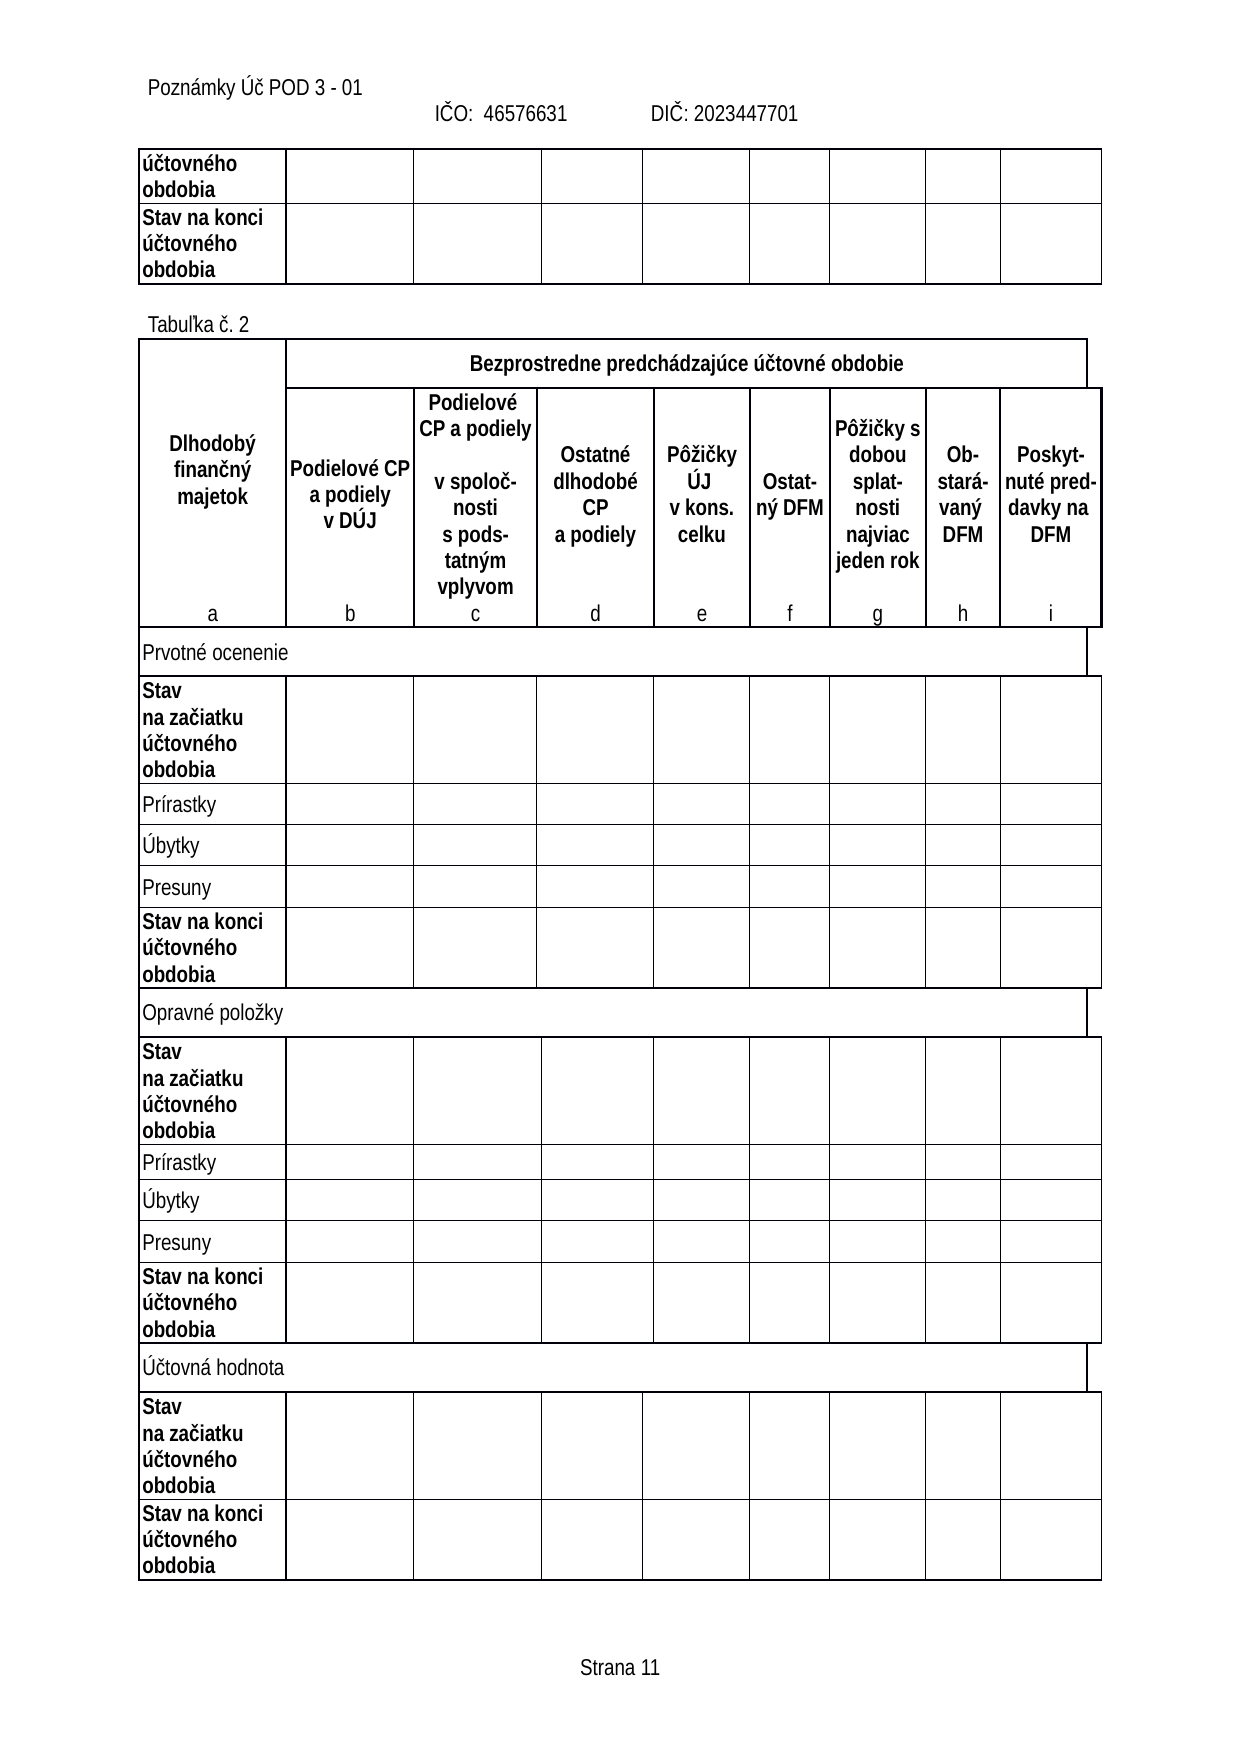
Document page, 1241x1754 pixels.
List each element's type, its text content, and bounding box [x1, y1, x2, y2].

table_cell [287, 1263, 413, 1342]
table_cell [1001, 825, 1101, 865]
table_cell [537, 866, 653, 907]
table_cell [287, 908, 413, 987]
table_cell [542, 204, 642, 283]
table_cell [926, 1221, 1000, 1262]
table_cell [1001, 150, 1101, 202]
table_cell [830, 866, 925, 907]
table_cell [926, 204, 1000, 283]
table_cell [654, 1221, 749, 1262]
table_cell [287, 204, 413, 283]
table_cell [750, 204, 829, 283]
table_cell [654, 866, 749, 907]
table_cell [1001, 677, 1101, 783]
table_cell Pôžičky s dobou splat-nosti najviac jeden rok [831, 389, 925, 599]
table_cell [654, 784, 749, 824]
table_cell [654, 1180, 749, 1220]
table_cell [1001, 1221, 1101, 1262]
table_cell [542, 150, 642, 202]
table_cell e [655, 600, 749, 626]
table_cell [1001, 204, 1101, 283]
table_cell [926, 1500, 1000, 1579]
table_cell [1001, 784, 1101, 824]
table_cell [287, 1393, 413, 1499]
table_cell [750, 677, 829, 783]
table_cell [830, 1263, 925, 1342]
table_cell Prírastky [140, 784, 285, 824]
table_cell účtovného obdobia [140, 150, 285, 202]
table_cell [287, 1180, 413, 1220]
table_cell [830, 1500, 925, 1579]
table_cell Presuny [140, 866, 285, 907]
table_cell Podielové CP a podiely v spoloč-nosti s pods-tatným vplyvom [415, 389, 536, 599]
table_cell [750, 1145, 829, 1179]
table_cell [414, 677, 536, 783]
table_cell [287, 677, 413, 783]
table_cell [926, 150, 1000, 202]
table_cell [926, 1180, 1000, 1220]
table_cell [1001, 866, 1101, 907]
table_cell [643, 1500, 749, 1579]
table_cell [537, 825, 653, 865]
table_cell Opravné položky [140, 989, 1086, 1036]
table_cell [750, 1180, 829, 1220]
table_cell [830, 204, 925, 283]
table_cell [830, 1221, 925, 1262]
table_cell [414, 784, 536, 824]
table_cell [1001, 1145, 1101, 1179]
table_cell Úbytky [140, 825, 285, 865]
table_cell [750, 1221, 829, 1262]
table_cell Stav na konci účtovného obdobia [140, 1500, 285, 1579]
table_cell [750, 1263, 829, 1342]
table_cell [287, 150, 413, 202]
table_cell [830, 784, 925, 824]
table_cell [287, 1038, 413, 1144]
table_cell [414, 1038, 541, 1144]
table_cell [830, 825, 925, 865]
table_cell [542, 1145, 653, 1179]
table_cell [654, 825, 749, 865]
table_cell [654, 908, 749, 987]
table_cell [287, 784, 413, 824]
table_cell [542, 1180, 653, 1220]
table_cell [542, 1038, 653, 1144]
table_cell i [1001, 600, 1100, 626]
table_cell Pôžičky ÚJ v kons. celku [655, 389, 749, 599]
table_cell Ostat-ný DFM [751, 389, 829, 599]
table_cell d [538, 600, 653, 626]
table_cell [542, 1263, 653, 1342]
table_cell Prírastky [140, 1145, 285, 1179]
table_cell Stav na začiatku účtovného obdobia [140, 1038, 285, 1144]
table_cell [654, 1145, 749, 1179]
table_cell [542, 1221, 653, 1262]
table_cell [750, 784, 829, 824]
table_cell [414, 1263, 541, 1342]
table_cell a [140, 600, 285, 626]
table_cell [926, 1393, 1000, 1499]
table_cell [830, 1393, 925, 1499]
table_cell [1088, 628, 1101, 675]
table_cell [750, 908, 829, 987]
table_cell [750, 1038, 829, 1144]
table_cell Stav na začiatku účtovného obdobia [140, 677, 285, 783]
table_cell [414, 1393, 541, 1499]
table_cell [750, 1500, 829, 1579]
table_cell [926, 784, 1000, 824]
table_cell Poskyt-nuté pred-davky na DFM [1001, 389, 1100, 599]
table_cell [750, 1393, 829, 1499]
table_cell b [287, 600, 413, 626]
table_cell [1001, 1500, 1101, 1579]
table_cell [414, 825, 536, 865]
table_cell [414, 866, 536, 907]
table_cell [830, 150, 925, 202]
table_cell [414, 1221, 541, 1262]
table_cell [926, 1038, 1000, 1144]
table_cell [643, 204, 749, 283]
table_cell [287, 1500, 413, 1579]
table_cell [750, 866, 829, 907]
table_cell g [831, 600, 925, 626]
table_cell [830, 1038, 925, 1144]
table_cell Stav na konci účtovného obdobia [140, 908, 285, 987]
table_cell [926, 1145, 1000, 1179]
table_cell [287, 866, 413, 907]
table_header [1088, 338, 1101, 387]
table_cell [542, 1500, 642, 1579]
table_cell [414, 204, 541, 283]
table_cell [830, 677, 925, 783]
table_cell [1088, 989, 1101, 1036]
table_cell [1001, 1180, 1101, 1220]
table_cell [750, 825, 829, 865]
table_cell [542, 1393, 642, 1499]
table_cell [926, 1263, 1000, 1342]
table_cell [414, 1500, 541, 1579]
table_cell [830, 908, 925, 987]
table_header Bezprostredne predchádzajúce účtovné obdobie [287, 340, 1086, 387]
table_cell [654, 1038, 749, 1144]
table_cell Ob-stará-vaný DFM [927, 389, 999, 599]
table_cell [643, 1393, 749, 1499]
table_cell [654, 677, 749, 783]
text Tabuľka č. 2 [148, 311, 1092, 337]
table_cell [287, 825, 413, 865]
table_cell Podielové CP a podiely v DÚJ [287, 389, 413, 599]
table_cell [654, 1263, 749, 1342]
table_cell c [415, 600, 536, 626]
table_cell [926, 825, 1000, 865]
table_cell Prvotné ocenenie [140, 628, 1086, 675]
table_cell [750, 150, 829, 202]
table_cell Presuny [140, 1221, 285, 1262]
table_cell [830, 1145, 925, 1179]
table_cell [414, 150, 541, 202]
table_cell [926, 908, 1000, 987]
table_cell [1001, 1393, 1101, 1499]
table_cell [287, 1221, 413, 1262]
table_cell Úbytky [140, 1180, 285, 1220]
table_cell [830, 1180, 925, 1220]
table_header Dlhodobý finančný majetok [140, 340, 285, 599]
table_cell Stav na konci účtovného obdobia [140, 204, 285, 283]
table_cell [1001, 908, 1101, 987]
table_cell Ostatné dlhodobé CP a podiely [538, 389, 653, 599]
table_cell [1001, 1263, 1101, 1342]
table_cell [926, 866, 1000, 907]
table_cell [414, 1180, 541, 1220]
table_cell [414, 1145, 541, 1179]
table_cell [537, 677, 653, 783]
table_cell f [751, 600, 829, 626]
table_cell [1088, 1344, 1101, 1391]
table_cell [926, 677, 1000, 783]
table_cell Účtovná hodnota [140, 1344, 1086, 1391]
table_cell [643, 150, 749, 202]
table_cell [1001, 1038, 1101, 1144]
table_cell Stav na konci účtovného obdobia [140, 1263, 285, 1342]
table_cell [414, 908, 536, 987]
table_cell [537, 908, 653, 987]
table_cell Stav na začiatku účtovného obdobia [140, 1393, 285, 1499]
table_cell [287, 1145, 413, 1179]
table_cell h [927, 600, 999, 626]
table_cell [537, 784, 653, 824]
